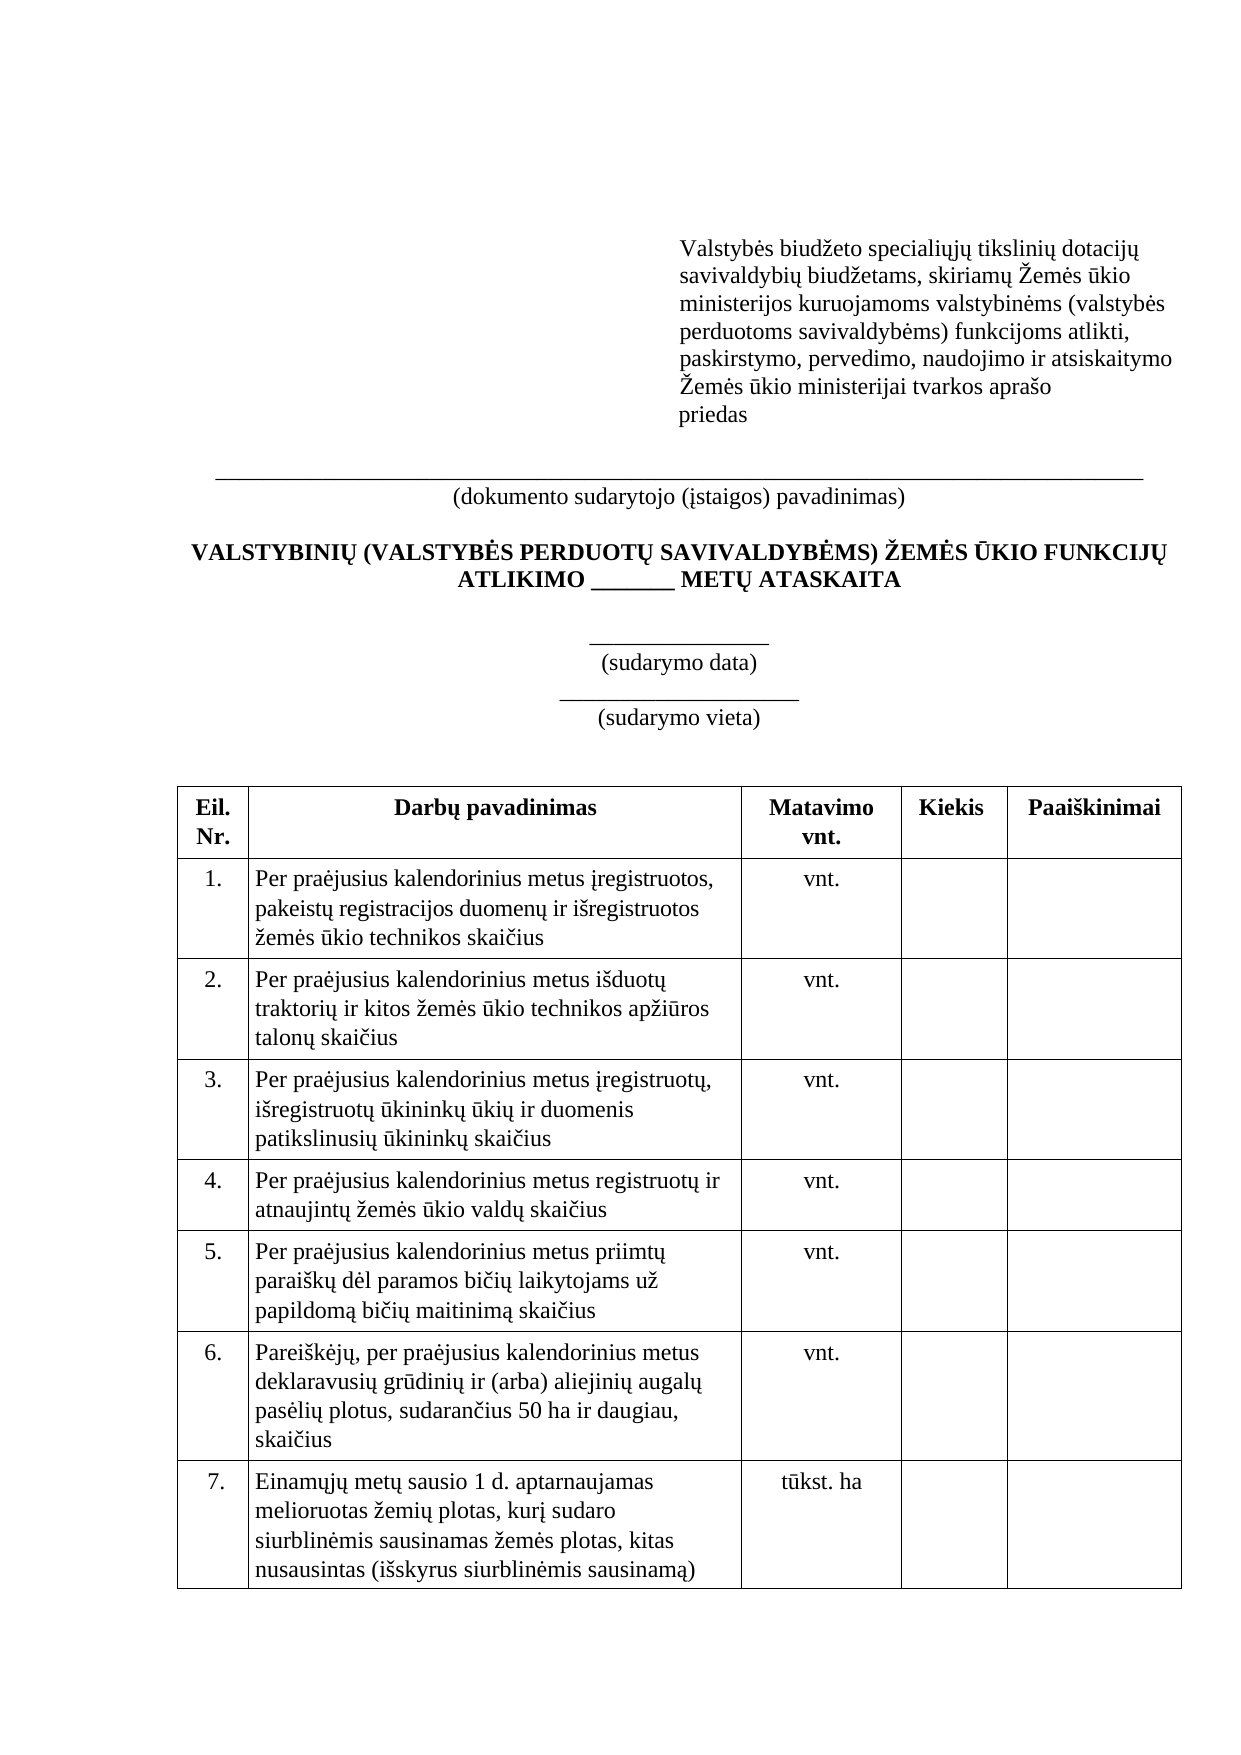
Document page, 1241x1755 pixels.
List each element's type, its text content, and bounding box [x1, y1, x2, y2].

table_cell [902, 1060, 1007, 1159]
table_cell vnt. [742, 1332, 901, 1460]
table_cell [1008, 1160, 1181, 1230]
table_cell [1008, 1332, 1181, 1460]
table_cell [902, 1231, 1007, 1331]
table_cell 4. [178, 1160, 248, 1230]
table_cell Per praėjusius kalendorinius metus išduotų traktorių ir kitos žemės ūkio technikos apžiūros talonų skaičius [249, 959, 741, 1058]
table_header Eil. Nr. [178, 787, 248, 857]
text priedas [177, 399, 1181, 427]
table_cell [902, 859, 1007, 958]
text (dokumento sudarytojo (įstaigos) pavadinimas) [177, 482, 1181, 510]
text VALSTYBINIŲ (VALSTYBĖS PERDUOTŲ SAVIVALDYBĖMS) ŽEMĖS ŪKIO FUNKCIJŲ ATLIKIMO _______ METŲ ATASKAITA [177, 538, 1181, 593]
table_cell Per praėjusius kalendorinius metus registruotų ir atnaujintų žemės ūkio valdų skaičius [249, 1160, 741, 1230]
table_cell 6. [178, 1332, 248, 1460]
table_cell [1008, 959, 1181, 1058]
table_cell Pareiškėjų, per praėjusius kalendorinius metus deklaravusių grūdinių ir (arba) aliejinių augalų pasėlių plotus, sudarančius 50 ha ir daugiau, skaičius [249, 1332, 741, 1460]
table_cell [902, 1332, 1007, 1460]
table_cell Per praėjusius kalendorinius metus įregistruotos, pakeistų registracijos duomenų ir išregistruotos žemės ūkio technikos skaičius [249, 859, 741, 958]
text (sudarymo vieta) [177, 703, 1181, 731]
text ministerijos kuruojamoms valstybinėms (valstybės perduotoms savivaldybėms) funkcijoms atlikti, paskirstymo, pervedimo, naudojimo ir atsiskaitymo Žemės ūkio ministerijai tvarkos aprašo [679, 289, 1181, 399]
table_cell 7. [178, 1461, 248, 1588]
table_cell [1008, 1461, 1181, 1588]
text (sudarymo data) [177, 648, 1181, 676]
table_cell vnt. [742, 859, 901, 958]
table_cell vnt. [742, 959, 901, 1058]
table_cell Einamųjų metų sausio 1 d. aptarnaujamas melioruotas žemių plotas, kurį sudaro siurblinėmis sausinamas žemės plotas, kitas nusausintas (išskyrus siurblinėmis sausinamą) [249, 1461, 741, 1588]
table_header Darbų pavadinimas [249, 787, 741, 857]
table_cell vnt. [742, 1231, 901, 1331]
table_cell tūkst. ha [742, 1461, 901, 1588]
table_cell vnt. [742, 1160, 901, 1230]
table_cell [1008, 1060, 1181, 1159]
table_cell [902, 1160, 1007, 1230]
text _______________ [177, 620, 1181, 648]
text Valstybės biudžeto specialiųjų tikslinių dotacijų [679, 234, 1181, 262]
text savivaldybių biudžetams, skiriamų Žemės ūkio [679, 262, 1181, 289]
table_cell 3. [178, 1060, 248, 1159]
table_header Matavimo vnt. [742, 787, 901, 857]
table_cell 2. [178, 959, 248, 1058]
table_cell [902, 1461, 1007, 1588]
table_header Paaiškinimai [1008, 787, 1181, 857]
table_cell [1008, 859, 1181, 958]
table_cell [902, 959, 1007, 1058]
table_cell [1008, 1231, 1181, 1331]
table_cell 5. [178, 1231, 248, 1331]
text ____________________ [177, 676, 1181, 703]
table_cell Per praėjusius kalendorinius metus priimtų paraiškų dėl paramos bičių laikytojams už papildomą bičių maitinimą skaičius [249, 1231, 741, 1331]
table_cell Per praėjusius kalendorinius metus įregistruotų, išregistruotų ūkininkų ūkių ir duomenis patikslinusių ūkininkų skaičius [249, 1060, 741, 1159]
table_header Kiekis [902, 787, 1007, 857]
table_cell 1. [178, 859, 248, 958]
table_cell vnt. [742, 1060, 901, 1159]
